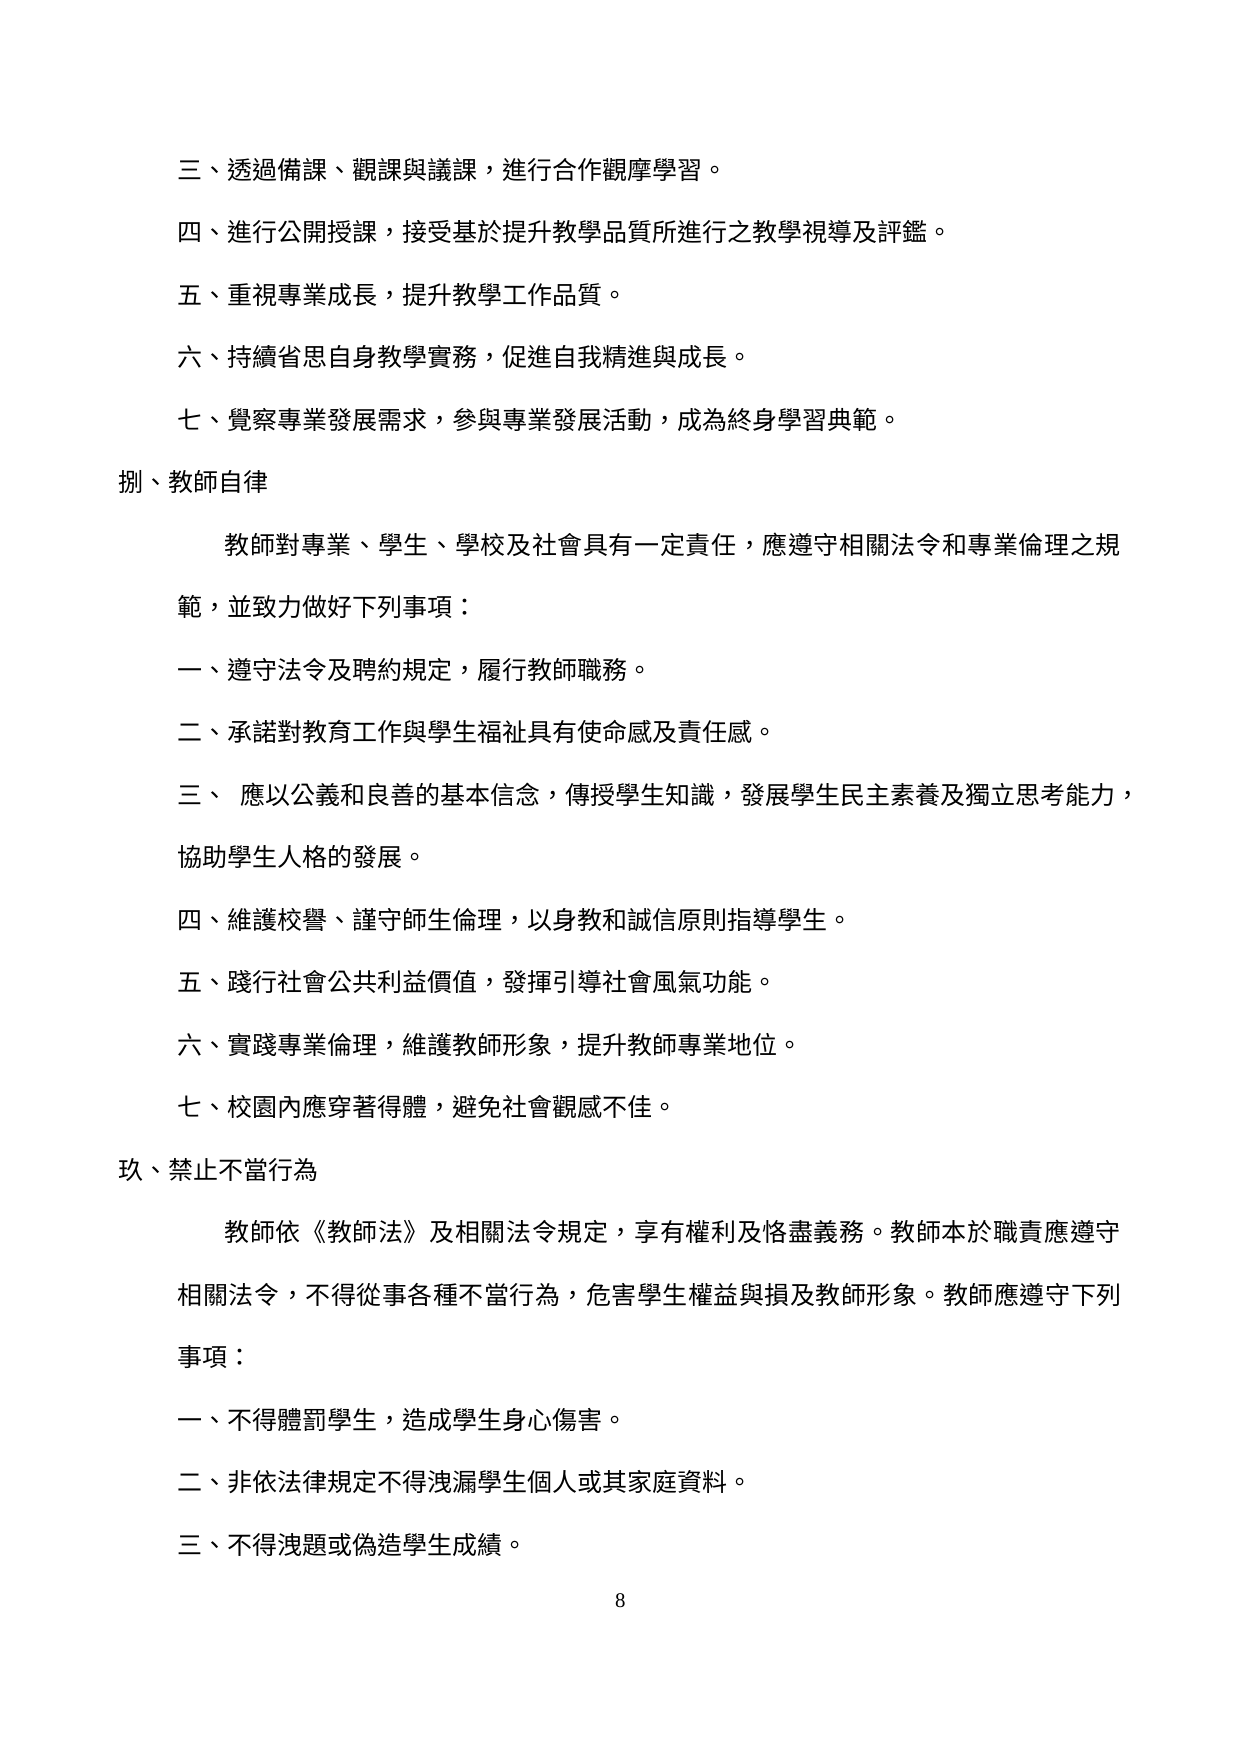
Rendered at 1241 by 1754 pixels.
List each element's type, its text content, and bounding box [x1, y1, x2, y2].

text 一、遵守法令及聘約規定，履行教師職務。 [178, 627, 1122, 689]
text 玖、禁止不當行為 [118, 1127, 1122, 1189]
text 捌、教師自律 [118, 439, 1122, 502]
text 四、進行公開授課，接受基於提升教學品質所進行之教學視導及評鑑。 [178, 189, 1122, 252]
text 教師依《教師法》及相關法令規定，享有權利及恪盡義務。教師本於職責應遵守相關法令，不得從事各種不當行為，危害學生權益與損及教師形象。教師應遵守下列事項： [178, 1189, 1122, 1377]
text 七、覺察專業發展需求，參與專業發展活動，成為終身學習典範。 [178, 377, 1122, 439]
text 二、非依法律規定不得洩漏學生個人或其家庭資料。 [178, 1439, 1122, 1502]
text 七、校園內應穿著得體，避免社會觀感不佳。 [178, 1064, 1122, 1127]
text 六、持續省思自身教學實務，促進自我精進與成長。 [178, 314, 1122, 377]
text 六、實踐專業倫理，維護教師形象，提升教師專業地位。 [178, 1002, 1122, 1064]
text 五、重視專業成長，提升教學工作品質。 [178, 252, 1122, 314]
text 三、 應以公義和良善的基本信念，傳授學生知識，發展學生民主素養及獨立思考能力，協助學生人格的發展。 [178, 752, 1122, 877]
text 五、踐行社會公共利益價值，發揮引導社會風氣功能。 [178, 939, 1122, 1002]
text 二、承諾對教育工作與學生福祉具有使命感及責任感。 [178, 689, 1122, 752]
text 三、不得洩題或偽造學生成績。 [178, 1502, 1122, 1564]
text 四、維護校譽、謹守師生倫理，以身教和誠信原則指導學生。 [178, 877, 1122, 939]
text 一、不得體罰學生，造成學生身心傷害。 [178, 1377, 1122, 1439]
text 教師對專業、學生、學校及社會具有一定責任，應遵守相關法令和專業倫理之規範，並致力做好下列事項： [178, 502, 1122, 627]
text 三、透過備課、觀課與議課，進行合作觀摩學習。 [178, 127, 1122, 189]
